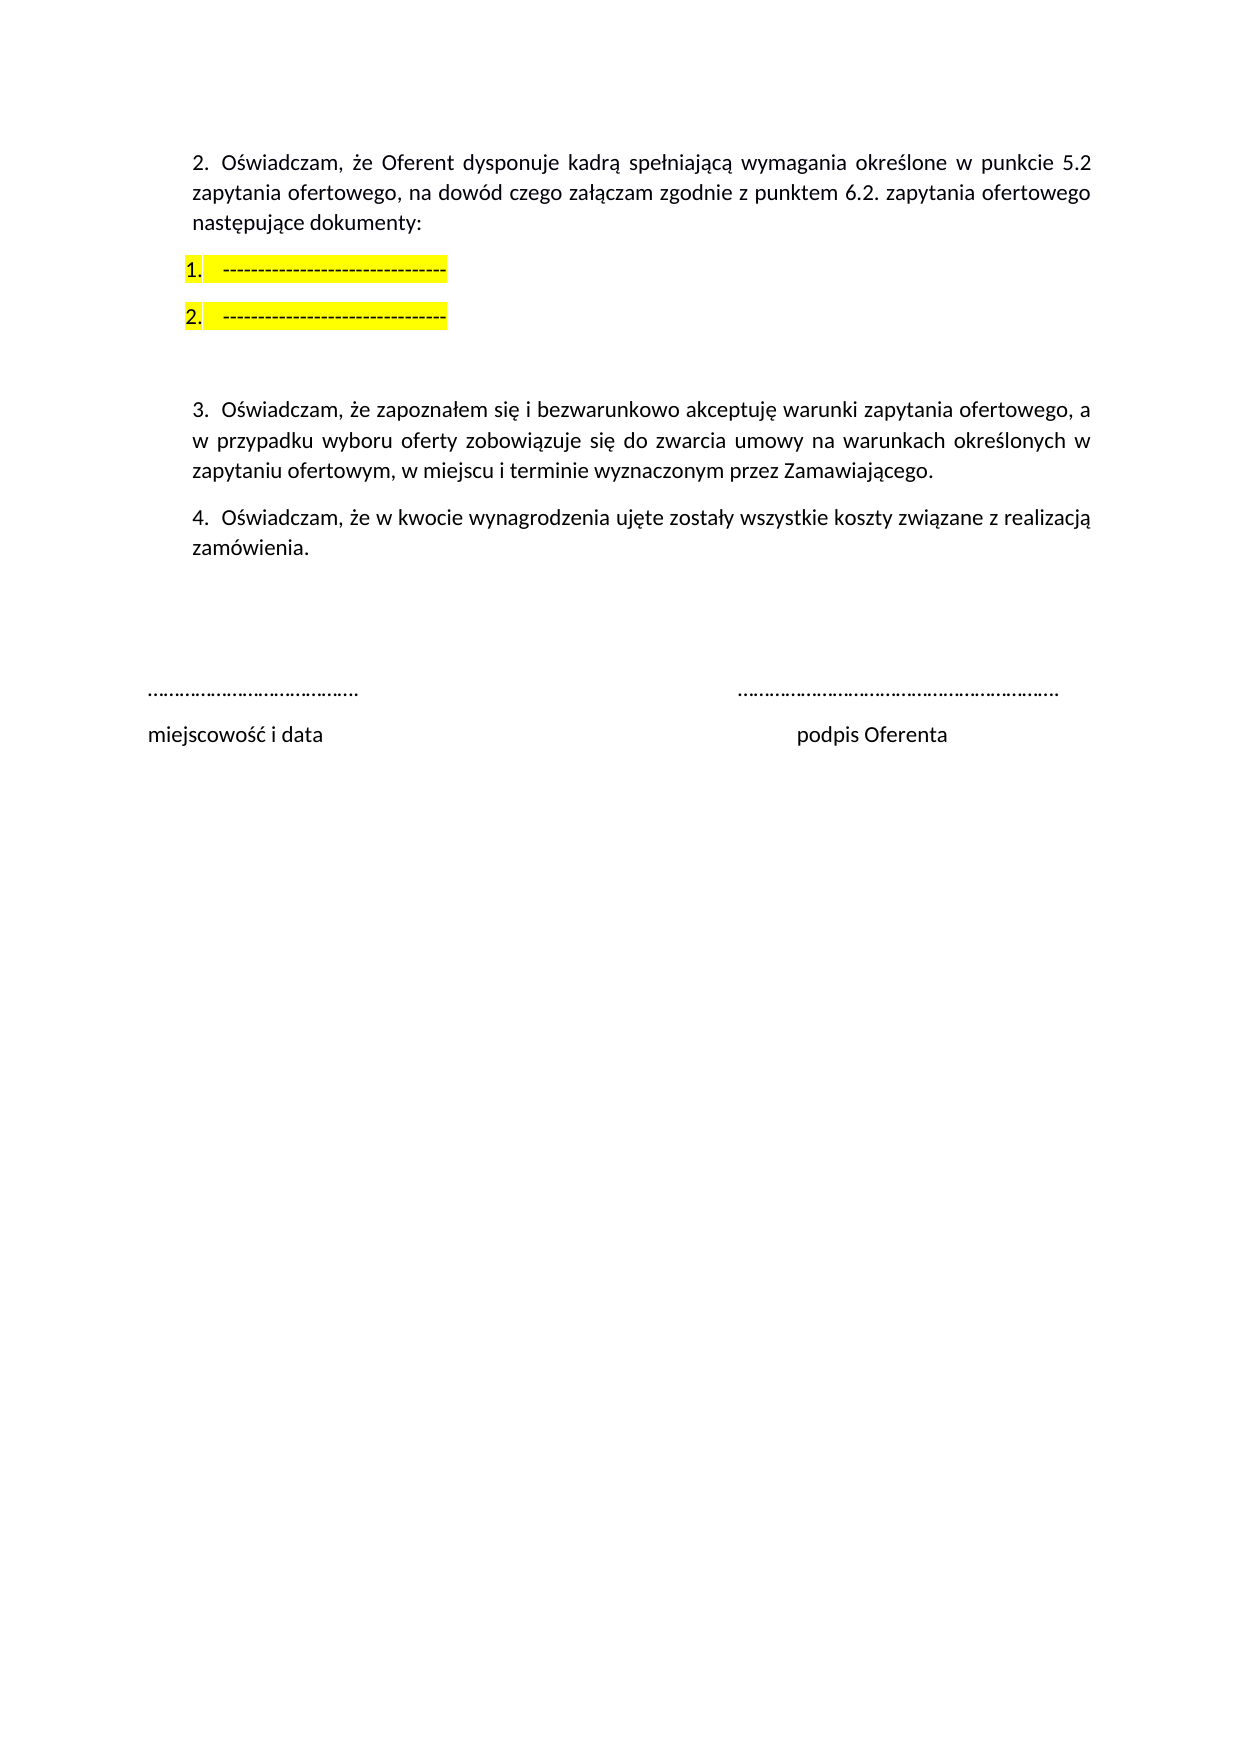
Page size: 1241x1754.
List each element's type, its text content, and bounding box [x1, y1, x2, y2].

list Oświadczam, że w kwocie wynagrodzenia ujęte zostały wszystkie koszty związane z realizacją zamówienia. [192, 503, 1093, 561]
text miejscowość i data podpis Oferenta [148, 721, 1093, 748]
list -------------------------------- [185, 302, 1093, 330]
list Oświadczam, że Oferent dysponuje kadrą spełniającą wymagania określone w punkcie 5.2 zapytania ofertowego, na dowód czego załączam zgodnie z punktem 6.2. zapytania ofertowego następujące dokumenty: [192, 148, 1093, 236]
list -------------------------------- [185, 255, 1093, 283]
list Oświadczam, że zapoznałem się i bezwarunkowo akceptuję warunki zapytania ofertowego, a w przypadku wyboru oferty zobowiązuje się do zwarcia umowy na warunkach określonych w zapytaniu ofertowym, w miejscu i terminie wyznaczonym przez Zamawiającego. [192, 396, 1093, 484]
text …………………………………. ……………………………………………………. [148, 674, 1093, 702]
